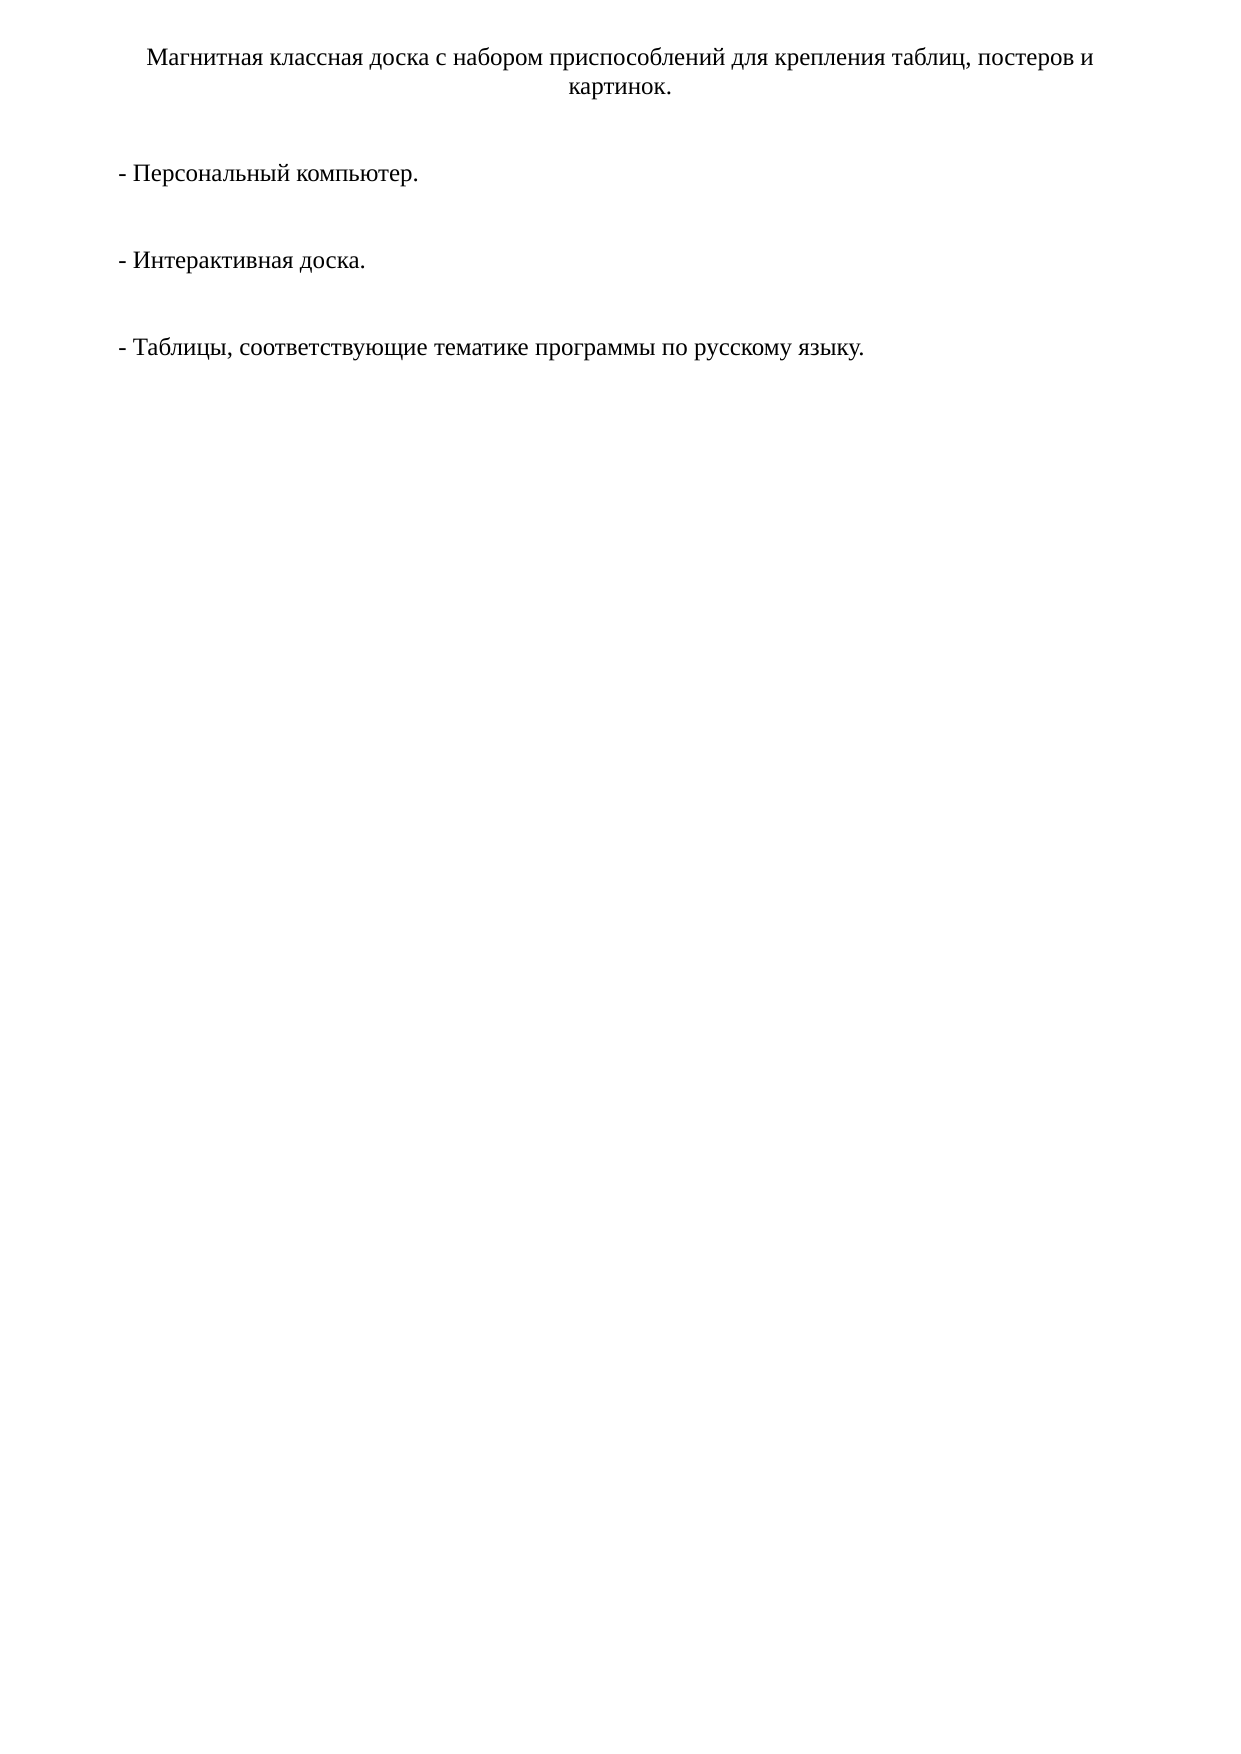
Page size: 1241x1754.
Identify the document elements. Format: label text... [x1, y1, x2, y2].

text - Персональный компьютер. [118, 158, 1122, 187]
text Магнитная классная доска с набором приспособлений для крепления таблиц, постеров и картинок. [118, 42, 1122, 100]
text - Таблицы, соответствующие тематике программы по русскому языку. [118, 332, 1122, 361]
text - Интерактивная доска. [118, 245, 1122, 274]
